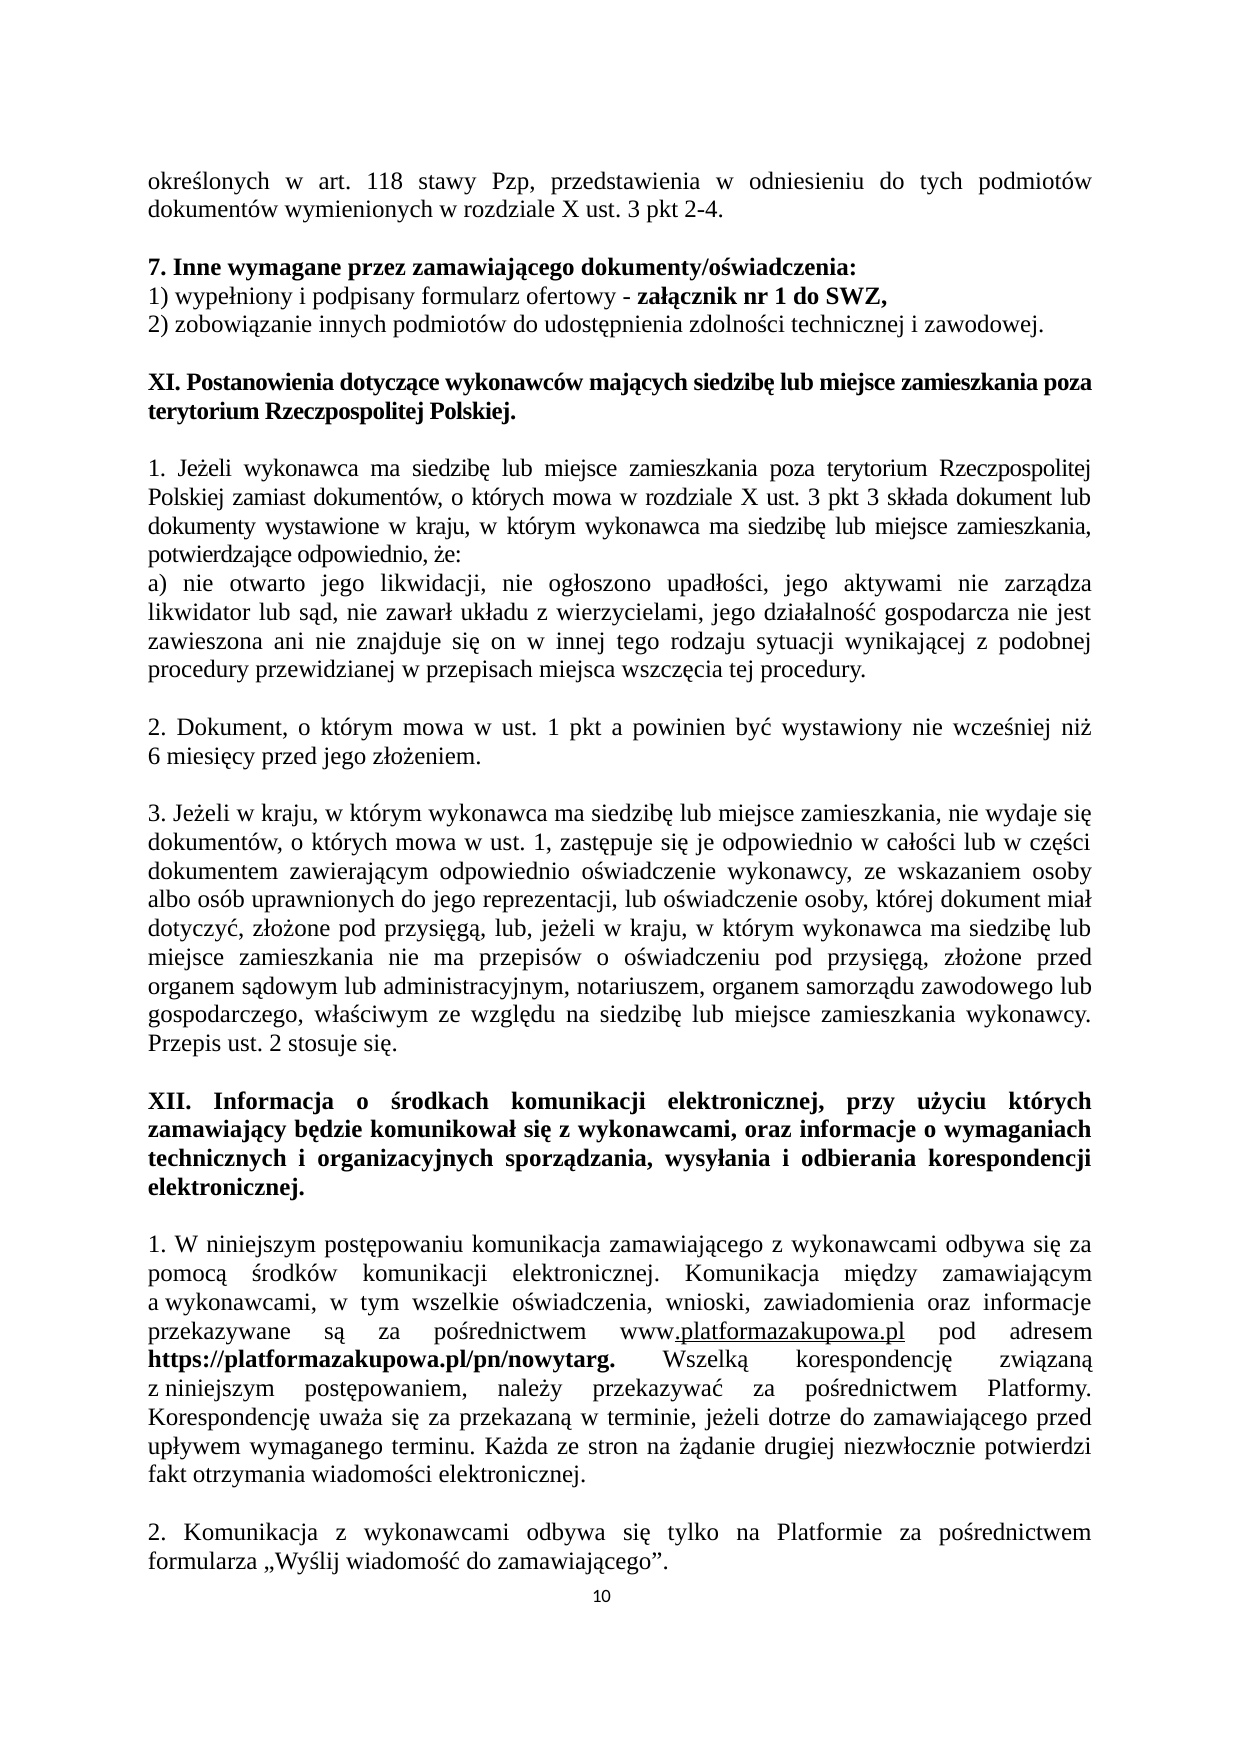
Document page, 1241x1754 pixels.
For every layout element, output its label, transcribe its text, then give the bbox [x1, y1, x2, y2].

text 1. W niniejszym postępowaniu komunikacja zamawiającego z wykonawcami odbywa się za pomocą środków komunikacji elektronicznej. Komunikacja między zamawiającym a wykonawcami, w tym wszelkie oświadczenia, wnioski, zawiadomienia oraz informacje przekazywane są za pośrednictwem www.platformazakupowa.pl pod adresem https://platformazakupowa.pl/pn/nowytarg. Wszelką korespondencję związaną z niniejszym postępowaniem, należy przekazywać za pośrednictwem Platformy. Korespondencję uważa się za przekazaną w terminie, jeżeli dotrze do zamawiającego przed upływem wymaganego terminu. Każda ze stron na żądanie drugiej niezwłocznie potwierdzi fakt otrzymania wiadomości elektronicznej. [148, 1229, 1093, 1488]
text XII. Informacja o środkach komunikacji elektronicznej, przy użyciu których zamawiający będzie komunikował się z wykonawcami, oraz informacje o wymaganiach technicznych i organizacyjnych sporządzania, wysyłania i odbierania korespondencji elektronicznej. [148, 1086, 1093, 1201]
text 2. Dokument, o którym mowa w ust. 1 pkt a powinien być wystawiony nie wcześniej niż 6 miesięcy przed jego złożeniem. [148, 712, 1093, 769]
text 2) zobowiązanie innych podmiotów do udostępnienia zdolności technicznej i zawodowej. [148, 309, 1093, 338]
text określonych w art. 118 stawy Pzp, przedstawienia w odniesieniu do tych podmiotów dokumentów wymienionych w rozdziale X ust. 3 pkt 2-4. [148, 166, 1093, 223]
text XI. Postanowienia dotyczące wykonawców mających siedzibę lub miejsce zamieszkania poza terytorium Rzeczpospolitej Polskiej. [148, 367, 1093, 424]
text 1. Jeżeli wykonawca ma siedzibę lub miejsce zamieszkania poza terytorium Rzeczpospolitej Polskiej zamiast dokumentów, o których mowa w rozdziale X ust. 3 pkt 3 składa dokument lub dokumenty wystawione w kraju, w którym wykonawca ma siedzibę lub miejsce zamieszkania, potwierdzające odpowiednio, że: [148, 453, 1093, 568]
text 7. Inne wymagane przez zamawiającego dokumenty/oświadczenia: [148, 252, 1093, 281]
text 1) wypełniony i podpisany formularz ofertowy - załącznik nr 1 do SWZ, [148, 281, 1093, 309]
text a) nie otwarto jego likwidacji, nie ogłoszono upadłości, jego aktywami nie zarządza likwidator lub sąd, nie zawarł układu z wierzycielami, jego działalność gospodarcza nie jest zawieszona ani nie znajduje się on w innej tego rodzaju sytuacji wynikającej z podobnej procedury przewidzianej w przepisach miejsca wszczęcia tej procedury. [148, 568, 1093, 683]
text 2. Komunikacja z wykonawcami odbywa się tylko na Platformie za pośrednictwem formularza „Wyślij wiadomość do zamawiającego”. [148, 1517, 1093, 1574]
text 3. Jeżeli w kraju, w którym wykonawca ma siedzibę lub miejsce zamieszkania, nie wydaje się dokumentów, o których mowa w ust. 1, zastępuje się je odpowiednio w całości lub w części dokumentem zawierającym odpowiednio oświadczenie wykonawcy, ze wskazaniem osoby albo osób uprawnionych do jego reprezentacji, lub oświadczenie osoby, której dokument miał dotyczyć, złożone pod przysięgą, lub, jeżeli w kraju, w którym wykonawca ma siedzibę lub miejsce zamieszkania nie ma przepisów o oświadczeniu pod przysięgą, złożone przed organem sądowym lub administracyjnym, notariuszem, organem samorządu zawodowego lub gospodarczego, właściwym ze względu na siedzibę lub miejsce zamieszkania wykonawcy. Przepis ust. 2 stosuje się. [148, 798, 1093, 1057]
